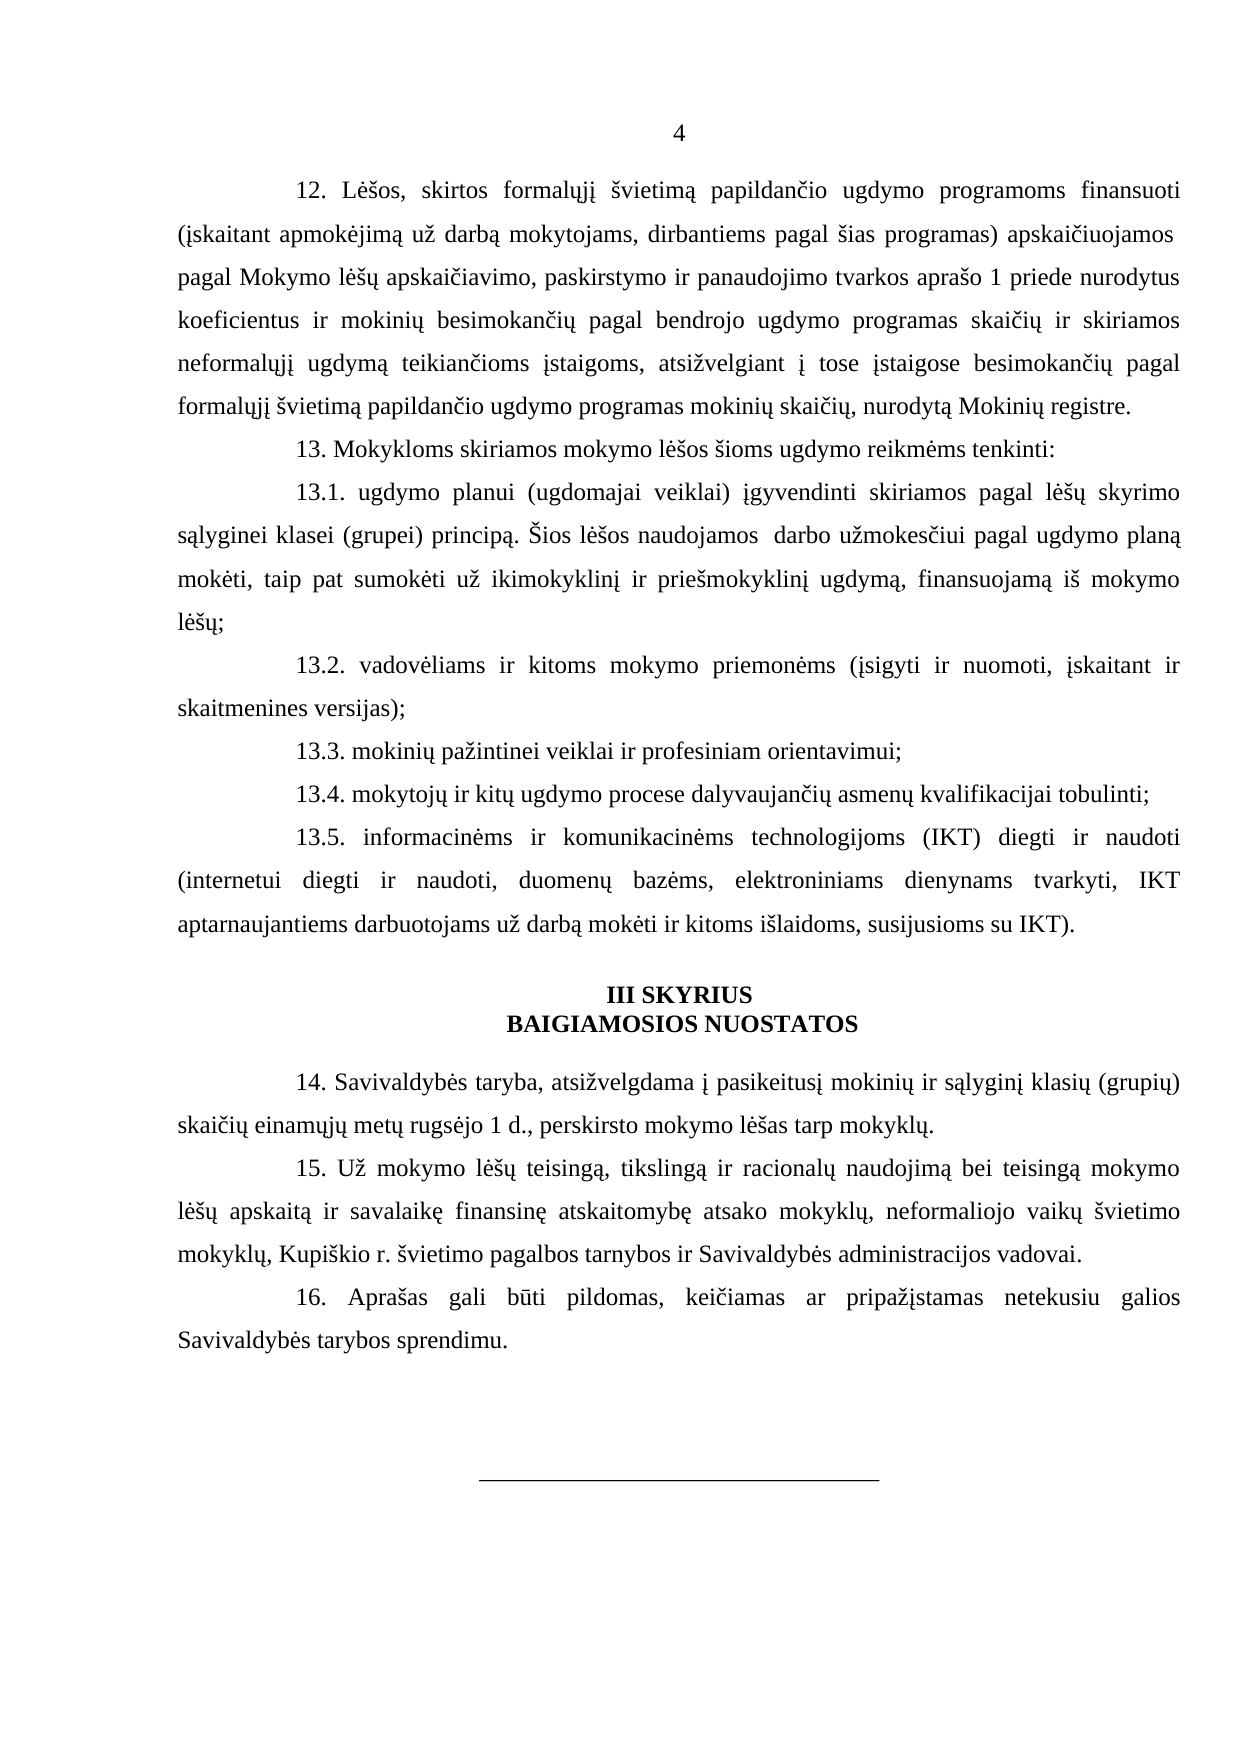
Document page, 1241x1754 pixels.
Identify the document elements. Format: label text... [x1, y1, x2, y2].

text 13.1. ugdymo planui (ugdomajai veiklai) įgyvendinti skiriamos pagal lėšų skyrimo sąlyginei klasei (grupei) principą. Šios lėšos naudojamos darbo užmokesčiui pagal ugdymo planą mokėti, taip pat sumokėti už ikimokyklinį ir priešmokyklinį ugdymą, finansuojamą iš mokymo lėšų; [177, 477, 1181, 636]
text 13. Mokykloms skiriamos mokymo lėšos šioms ugdymo reikmėms tenkinti: [177, 434, 1181, 463]
text 12. Lėšos, skirtos formalųjį švietimą papildančio ugdymo programoms finansuoti (įskaitant apmokėjimą už darbą mokytojams, dirbantiems pagal šias programas) apskaičiuojamos pagal Mokymo lėšų apskaičiavimo, paskirstymo ir panaudojimo tvarkos aprašo 1 priede nurodytus koeficientus ir mokinių besimokančių pagal bendrojo ugdymo programas skaičių ir skiriamos neformalųjį ugdymą teikiančioms įstaigoms, atsižvelgiant į tose įstaigose besimokančių pagal formalųjį švietimą papildančio ugdymo programas mokinių skaičių, nurodytą Mokinių registre. [177, 176, 1181, 420]
text 13.5. informacinėms ir komunikacinėms technologijoms (IKT) diegti ir naudoti (internetui diegti ir naudoti, duomenų bazėms, elektroniniams dienynams tvarkyti, IKT aptarnaujantiems darbuotojams už darbą mokėti ir kitoms išlaidoms, susijusioms su IKT). [177, 822, 1181, 937]
text 14. Savivaldybės taryba, atsižvelgdama į pasikeitusį mokinių ir sąlyginį klasių (grupių) skaičių einamųjų metų rugsėjo 1 d., perskirsto mokymo lėšas tarp mokyklų. [177, 1067, 1181, 1139]
text 16. Aprašas gali būti pildomas, keičiamas ar pripažįstamas netekusiu galios Savivaldybės tarybos sprendimu. [177, 1282, 1181, 1354]
text 13.3. mokinių pažintinei veiklai ir profesiniam orientavimui; [177, 736, 1181, 765]
text 13.2. vadovėliams ir kitoms mokymo priemonėms (įsigyti ir nuomoti, įskaitant ir skaitmenines versijas); [177, 650, 1181, 722]
text 13.4. mokytojų ir kitų ugdymo procese dalyvaujančių asmenų kvalifikacijai tobulinti; [177, 779, 1181, 808]
text 15. Už mokymo lėšų teisingą, tikslingą ir racionalų naudojimą bei teisingą mokymo lėšų apskaitą ir savalaikę finansinę atskaitomybę atsako mokyklų, neformaliojo vaikų švietimo mokyklų, Kupiškio r. švietimo pagalbos tarnybos ir Savivaldybės administracijos vadovai. [177, 1153, 1181, 1268]
text BAIGIAMOSIOS NUOSTATOS [177, 1009, 1181, 1038]
text ________________________________ [177, 1455, 1181, 1484]
text III SKYRIUS [177, 981, 1181, 1009]
